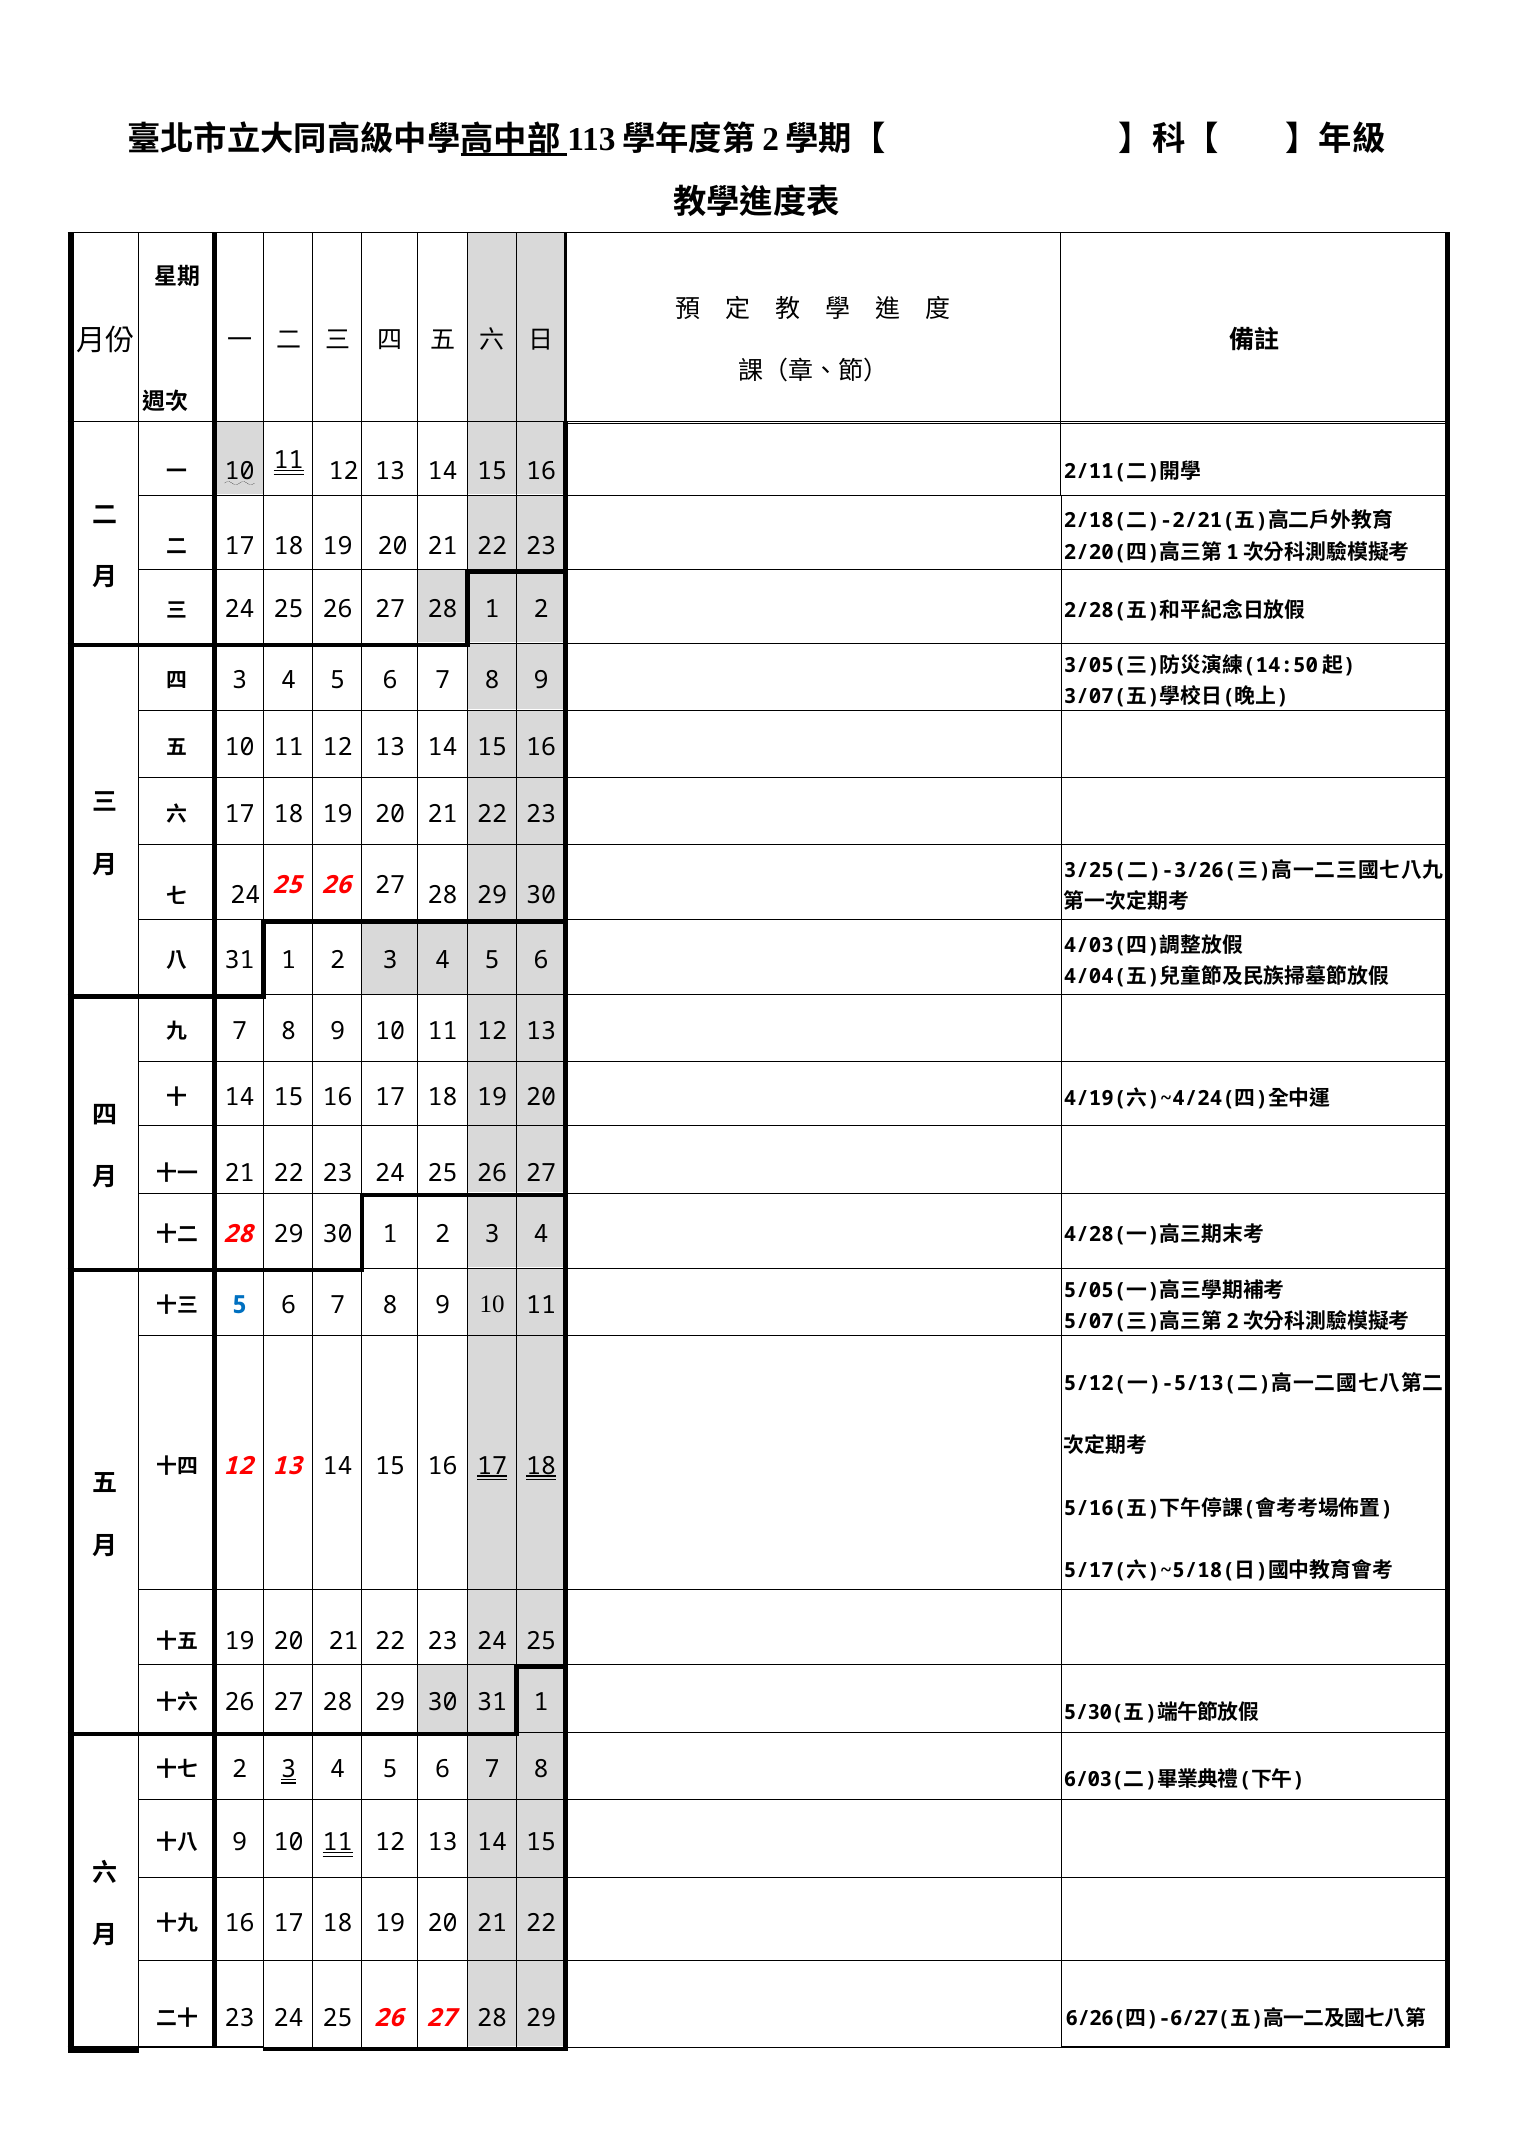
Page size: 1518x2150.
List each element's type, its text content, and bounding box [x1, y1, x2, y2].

table_cell 2/28(五)和平紀念日放假 [1062, 570, 1445, 642]
table_cell 6 [418, 1736, 467, 1799]
table_cell 19 [313, 496, 361, 569]
table_cell 28 [468, 1961, 516, 2046]
table_cell 25 [418, 1126, 467, 1192]
table_cell 17 [264, 1878, 312, 1960]
table_cell 五 月 [74, 1272, 138, 1732]
table_cell 15 [517, 1800, 563, 1877]
table_cell 24 [362, 1126, 417, 1192]
table_cell 26 [362, 1961, 417, 2046]
table_cell 11 [418, 995, 467, 1061]
table_cell 三 [139, 570, 212, 642]
table_cell [568, 496, 1061, 569]
table_cell 十二 [139, 1194, 212, 1267]
table_header 四 [362, 233, 417, 421]
table_cell 10 [217, 422, 263, 494]
table_cell 1 [470, 574, 516, 642]
table_cell 19 [313, 778, 361, 844]
table_cell 25 [313, 1961, 361, 2046]
table_cell [568, 995, 1061, 1061]
table_header 星期 週次 [139, 233, 212, 421]
table_cell 16 [217, 1878, 263, 1960]
table_cell 十 [139, 1062, 212, 1125]
table_cell 7 [468, 1736, 516, 1799]
table_header 預 定 教 學 進 度 課（章、節） [567, 233, 1060, 421]
table_cell 22 [264, 1126, 312, 1192]
table_cell 21 [418, 778, 467, 844]
table_cell [1062, 1800, 1445, 1877]
table_cell 四 [139, 647, 212, 709]
table_cell [568, 1665, 1061, 1732]
table_header 一 [217, 233, 263, 421]
table_cell 25 [517, 1590, 563, 1664]
table_cell 16 [517, 422, 563, 494]
table_cell 4 [313, 1736, 361, 1799]
table_cell 十四 [139, 1336, 212, 1589]
table_cell 26 [313, 845, 361, 919]
table_cell 15 [468, 711, 516, 777]
table_cell 4/28(一)高三期末考 [1062, 1194, 1445, 1267]
table_cell 19 [468, 1062, 516, 1125]
table_cell 1 [364, 1197, 417, 1267]
table_cell 5/12(一)-5/13(二)高一二國七八第二次定期考 5/16(五)下午停課(會考考場佈置) 5/17(六)~5/18(日)國中教育會考 [1062, 1336, 1445, 1589]
table_cell 9 [517, 644, 563, 709]
table_cell 20 [517, 1062, 563, 1125]
table_cell [568, 1733, 1061, 1799]
table_cell 22 [468, 496, 516, 569]
table_cell 12 [362, 1800, 417, 1877]
table_cell 4 [418, 924, 467, 994]
table_cell [568, 644, 1061, 709]
table_cell 19 [362, 1878, 417, 1960]
table_cell 2 [517, 574, 563, 642]
table_cell 13 [264, 1336, 312, 1589]
table_cell 26 [468, 1126, 516, 1192]
table_cell 23 [517, 778, 563, 844]
table_cell 9 [217, 1800, 263, 1877]
table_header 備註 [1061, 233, 1445, 421]
table_cell 三 月 [74, 647, 138, 994]
table_cell 13 [418, 1800, 467, 1877]
table_cell 3 [264, 1736, 312, 1799]
table_cell 24 [264, 1961, 312, 2046]
table_cell 29 [264, 1194, 312, 1267]
table_cell 24 [217, 845, 263, 919]
table_cell [568, 1961, 1061, 2046]
table_cell 13 [517, 995, 563, 1061]
table_header 三 [313, 233, 361, 421]
table_cell 十一 [139, 1126, 212, 1192]
table_cell 18 [418, 1062, 467, 1125]
table_cell 18 [517, 1336, 563, 1589]
table_cell 31 [217, 920, 261, 994]
table_cell 六 月 [74, 1736, 138, 2046]
table_cell 22 [362, 1590, 417, 1664]
table_cell 5 [313, 647, 361, 709]
table_cell [568, 1590, 1061, 1664]
table_cell 9 [313, 995, 361, 1061]
table_cell 7 [418, 647, 467, 709]
table_cell 七 [139, 845, 212, 919]
table_cell 2 [418, 1197, 467, 1267]
table_cell 10 [468, 1269, 516, 1335]
table_cell 十九 [139, 1878, 212, 1960]
table_header 六 [468, 233, 516, 421]
table_cell [568, 1269, 1061, 1335]
table_cell 18 [313, 1878, 361, 1960]
table_cell 28 [418, 845, 467, 919]
table_cell 27 [362, 570, 417, 642]
text 臺北市立大同高級中學高中部113學年度第2學期【 】科【 】年級教學進度表 [118, 95, 1394, 220]
table_cell 20 [418, 1878, 467, 1960]
table_cell 14 [313, 1336, 361, 1589]
table_cell [568, 711, 1061, 777]
table_cell 2/18(二)-2/21(五)高二戶外教育 2/20(四)高三第1次分科測驗模擬考 [1062, 496, 1445, 569]
table_cell 5 [217, 1272, 263, 1335]
table_cell 20 [264, 1590, 312, 1664]
table_cell 二 月 [74, 422, 138, 642]
table_cell 12 [217, 1336, 263, 1589]
table_cell [568, 570, 1061, 642]
table_cell 十七 [139, 1736, 212, 1799]
table_cell 十六 [139, 1665, 212, 1732]
table_cell 2 [313, 924, 361, 994]
table_cell 3/25(二)-3/26(三)高一二三國七八九第一次定期考 [1062, 845, 1445, 919]
table_cell [1062, 995, 1445, 1061]
table_cell 3 [468, 1197, 516, 1267]
table_cell 18 [264, 496, 312, 569]
table_cell 6 [517, 924, 563, 994]
table_cell 30 [418, 1665, 467, 1732]
table_cell 11 [264, 422, 312, 494]
table_cell 1 [266, 924, 312, 994]
table_cell 6 [264, 1272, 312, 1335]
table_cell [568, 1878, 1061, 1960]
table_cell [568, 778, 1061, 844]
table_cell 十三 [139, 1272, 212, 1335]
table_cell [568, 1336, 1061, 1589]
table_cell 23 [313, 1126, 361, 1192]
table_cell 4 [264, 647, 312, 709]
table_cell 14 [468, 1800, 516, 1877]
table_cell 5/05(一)高三學期補考 5/07(三)高三第2次分科測驗模擬考 [1062, 1269, 1445, 1335]
table_header 月份 [74, 233, 138, 421]
table_cell 11 [264, 711, 312, 777]
table_cell 14 [418, 711, 467, 777]
table_cell 25 [264, 570, 312, 642]
table_cell 7 [217, 999, 263, 1061]
table_cell 13 [362, 711, 417, 777]
table_cell 二 [139, 496, 212, 569]
table_cell 10 [362, 995, 417, 1061]
table_cell 9 [418, 1269, 467, 1335]
table_cell [568, 920, 1061, 994]
table_cell 26 [217, 1665, 263, 1732]
table_cell 24 [217, 570, 263, 642]
table_cell 11 [517, 1269, 563, 1335]
table_cell 15 [264, 1062, 312, 1125]
table_cell 28 [217, 1194, 263, 1267]
table_cell 14 [217, 1062, 263, 1125]
table_cell 3 [217, 647, 263, 709]
table_cell 27 [362, 845, 417, 919]
table_cell 11 [313, 1800, 361, 1877]
table_cell 十五 [139, 1590, 212, 1664]
table_cell 四 月 [74, 999, 138, 1267]
table_cell 2 [217, 1736, 263, 1799]
table_cell 五 [139, 711, 212, 777]
table_cell 22 [517, 1878, 563, 1960]
table_cell 28 [313, 1665, 361, 1732]
table_cell 10 [264, 1800, 312, 1877]
table_cell 6 [362, 647, 417, 709]
table_cell 30 [313, 1194, 360, 1267]
table_cell 15 [362, 1336, 417, 1589]
table_cell 17 [217, 778, 263, 844]
table_cell [568, 845, 1061, 919]
table_cell [568, 1800, 1061, 1877]
table_cell [568, 424, 1060, 494]
table_cell [1062, 711, 1445, 777]
table_cell 18 [264, 778, 312, 844]
table_cell 21 [313, 1590, 361, 1664]
table_cell 21 [468, 1878, 516, 1960]
table_cell 4 [517, 1197, 563, 1267]
table_cell [1062, 1126, 1445, 1192]
table_cell 29 [362, 1665, 417, 1732]
table_cell 5 [362, 1736, 417, 1799]
table_cell 25 [264, 845, 312, 919]
table_cell 6/03(二)畢業典禮(下午) [1062, 1733, 1445, 1799]
table_cell 20 [362, 778, 417, 844]
table_cell 16 [517, 711, 563, 777]
table_cell 8 [362, 1269, 417, 1335]
table_cell 5 [468, 924, 516, 994]
table_cell 5/30(五)端午節放假 [1062, 1665, 1445, 1732]
table_cell 16 [313, 1062, 361, 1125]
table_cell 15 [468, 422, 516, 494]
table_cell 16 [418, 1336, 467, 1589]
table_cell 30 [517, 845, 563, 919]
table_cell 17 [468, 1336, 516, 1589]
table_cell 22 [468, 778, 516, 844]
table_cell 8 [468, 644, 516, 709]
table_cell 28 [418, 570, 465, 642]
table_cell 一 [139, 422, 212, 494]
table_cell 八 [139, 920, 212, 994]
table_cell 31 [468, 1665, 514, 1732]
table_cell 23 [418, 1590, 467, 1664]
table_cell 10 [217, 711, 263, 777]
table_header 五 [418, 233, 467, 421]
table_header 日 [517, 233, 564, 421]
table_cell 24 [468, 1590, 516, 1664]
table_cell 21 [418, 496, 467, 569]
table_cell 19 [217, 1590, 263, 1664]
table_cell 6/26(四)-6/27(五)高一二及國七八第 [1062, 1961, 1445, 2046]
table_cell 12 [468, 995, 516, 1061]
table_cell 7 [313, 1272, 361, 1335]
table_cell 2/11(二)開學 [1061, 424, 1445, 494]
table_cell [1062, 1590, 1445, 1664]
table_cell 13 [362, 422, 417, 494]
table_cell 27 [517, 1126, 563, 1192]
table_cell 21 [217, 1126, 263, 1192]
table_cell 8 [517, 1733, 563, 1799]
table_cell 20 [362, 496, 417, 569]
table_cell 十八 [139, 1800, 212, 1877]
table_header 二 [264, 233, 312, 421]
table_cell [1062, 778, 1445, 844]
table_cell 27 [418, 1961, 467, 2046]
table_cell 17 [217, 496, 263, 569]
table_cell 14 [418, 422, 467, 494]
table_cell 8 [264, 995, 312, 1061]
table_cell 4/19(六)~4/24(四)全中運 [1062, 1062, 1445, 1125]
table_cell 12 [313, 422, 361, 494]
table_cell [568, 1194, 1061, 1267]
table_cell 29 [517, 1961, 563, 2046]
table_cell 23 [217, 1961, 263, 2046]
table_cell 27 [264, 1665, 312, 1732]
table_cell 3/05(三)防災演練(14:50起) 3/07(五)學校日(晚上) [1062, 644, 1445, 709]
table_cell 1 [519, 1669, 563, 1732]
table_cell 4/03(四)調整放假 4/04(五)兒童節及民族掃墓節放假 [1062, 920, 1445, 994]
table_cell [1062, 1878, 1445, 1960]
table_cell 26 [313, 570, 361, 642]
table_cell 17 [362, 1062, 417, 1125]
table_cell 12 [313, 711, 361, 777]
table_cell 二十 [139, 1961, 212, 2046]
table_cell 九 [139, 999, 212, 1061]
table_cell 23 [517, 496, 563, 569]
table_cell 3 [362, 924, 417, 994]
table_cell 29 [468, 845, 516, 919]
table_cell 六 [139, 778, 212, 844]
table_cell [568, 1126, 1061, 1192]
table_cell [568, 1062, 1061, 1125]
